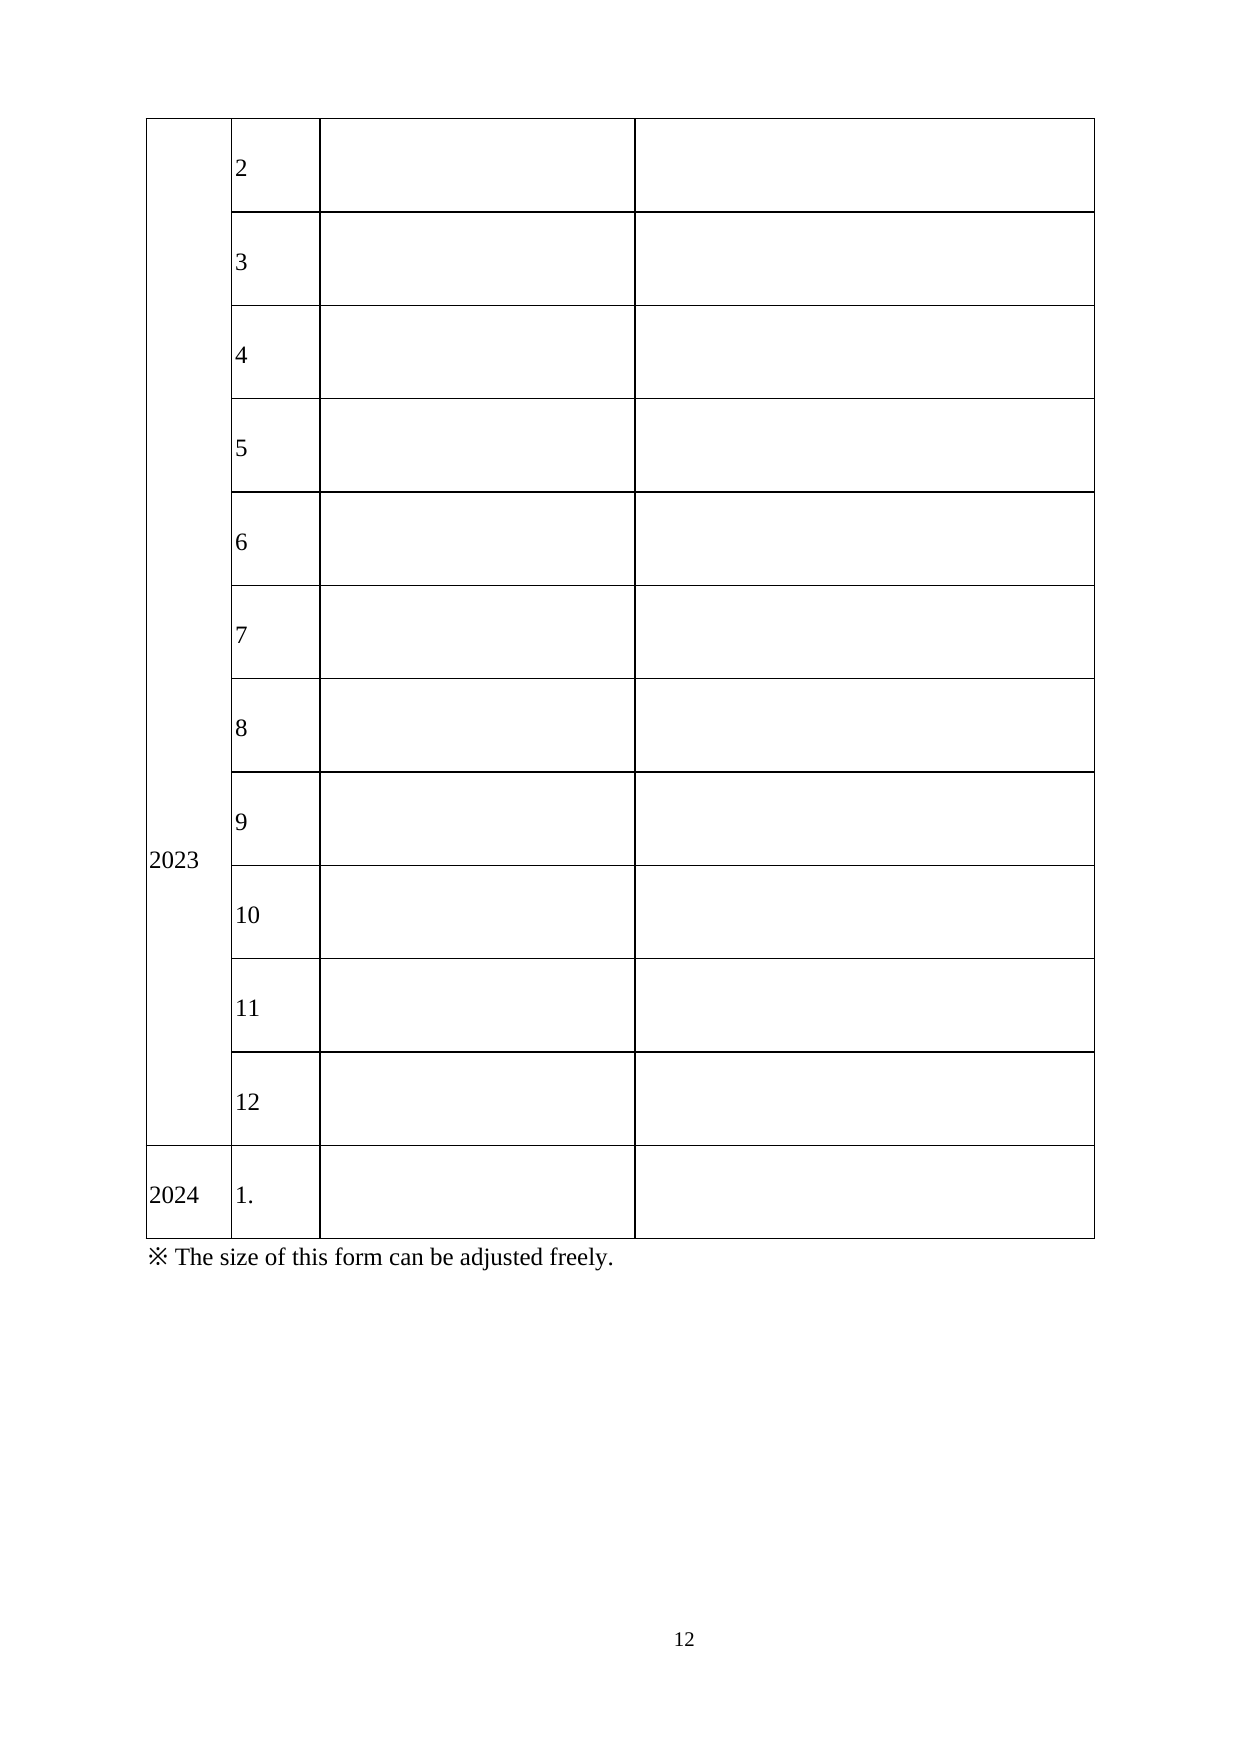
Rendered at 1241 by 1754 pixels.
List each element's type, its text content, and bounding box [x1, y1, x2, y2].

table_cell [636, 773, 1094, 865]
table_cell [232, 399, 319, 491]
table_cell [232, 1053, 319, 1145]
table_cell [232, 213, 319, 305]
table_cell [321, 213, 634, 305]
table_cell [321, 1053, 634, 1145]
table_cell [636, 493, 1094, 585]
table_cell [232, 959, 319, 1051]
table_cell [321, 866, 634, 958]
table_cell [232, 866, 319, 958]
table_cell [321, 773, 634, 865]
table_cell [636, 306, 1094, 398]
table_cell [321, 1146, 634, 1238]
table_cell [232, 306, 319, 398]
table_cell [636, 959, 1094, 1051]
table_cell [232, 119, 319, 211]
table_cell [321, 119, 634, 211]
table_cell [232, 773, 319, 865]
table_cell [321, 586, 634, 678]
table_cell [636, 1146, 1094, 1238]
table_cell [232, 493, 319, 585]
table_cell [636, 399, 1094, 491]
table_cell [232, 586, 319, 678]
table_cell [636, 679, 1094, 771]
table_cell [636, 866, 1094, 958]
table_cell [321, 306, 634, 398]
table_cell [321, 679, 634, 771]
table_cell [321, 493, 634, 585]
text ※ The size of this form can be adjusted freely. [148, 1239, 1092, 1272]
table_cell [636, 586, 1094, 678]
table_cell [321, 399, 634, 491]
table_cell [636, 213, 1094, 305]
table_cell [321, 959, 634, 1051]
table_cell [636, 1053, 1094, 1145]
table_cell [636, 119, 1094, 211]
table_cell 2024 [147, 1146, 231, 1238]
table_cell [232, 679, 319, 771]
table_cell [232, 1146, 319, 1238]
table_cell 2023 [147, 119, 231, 1145]
